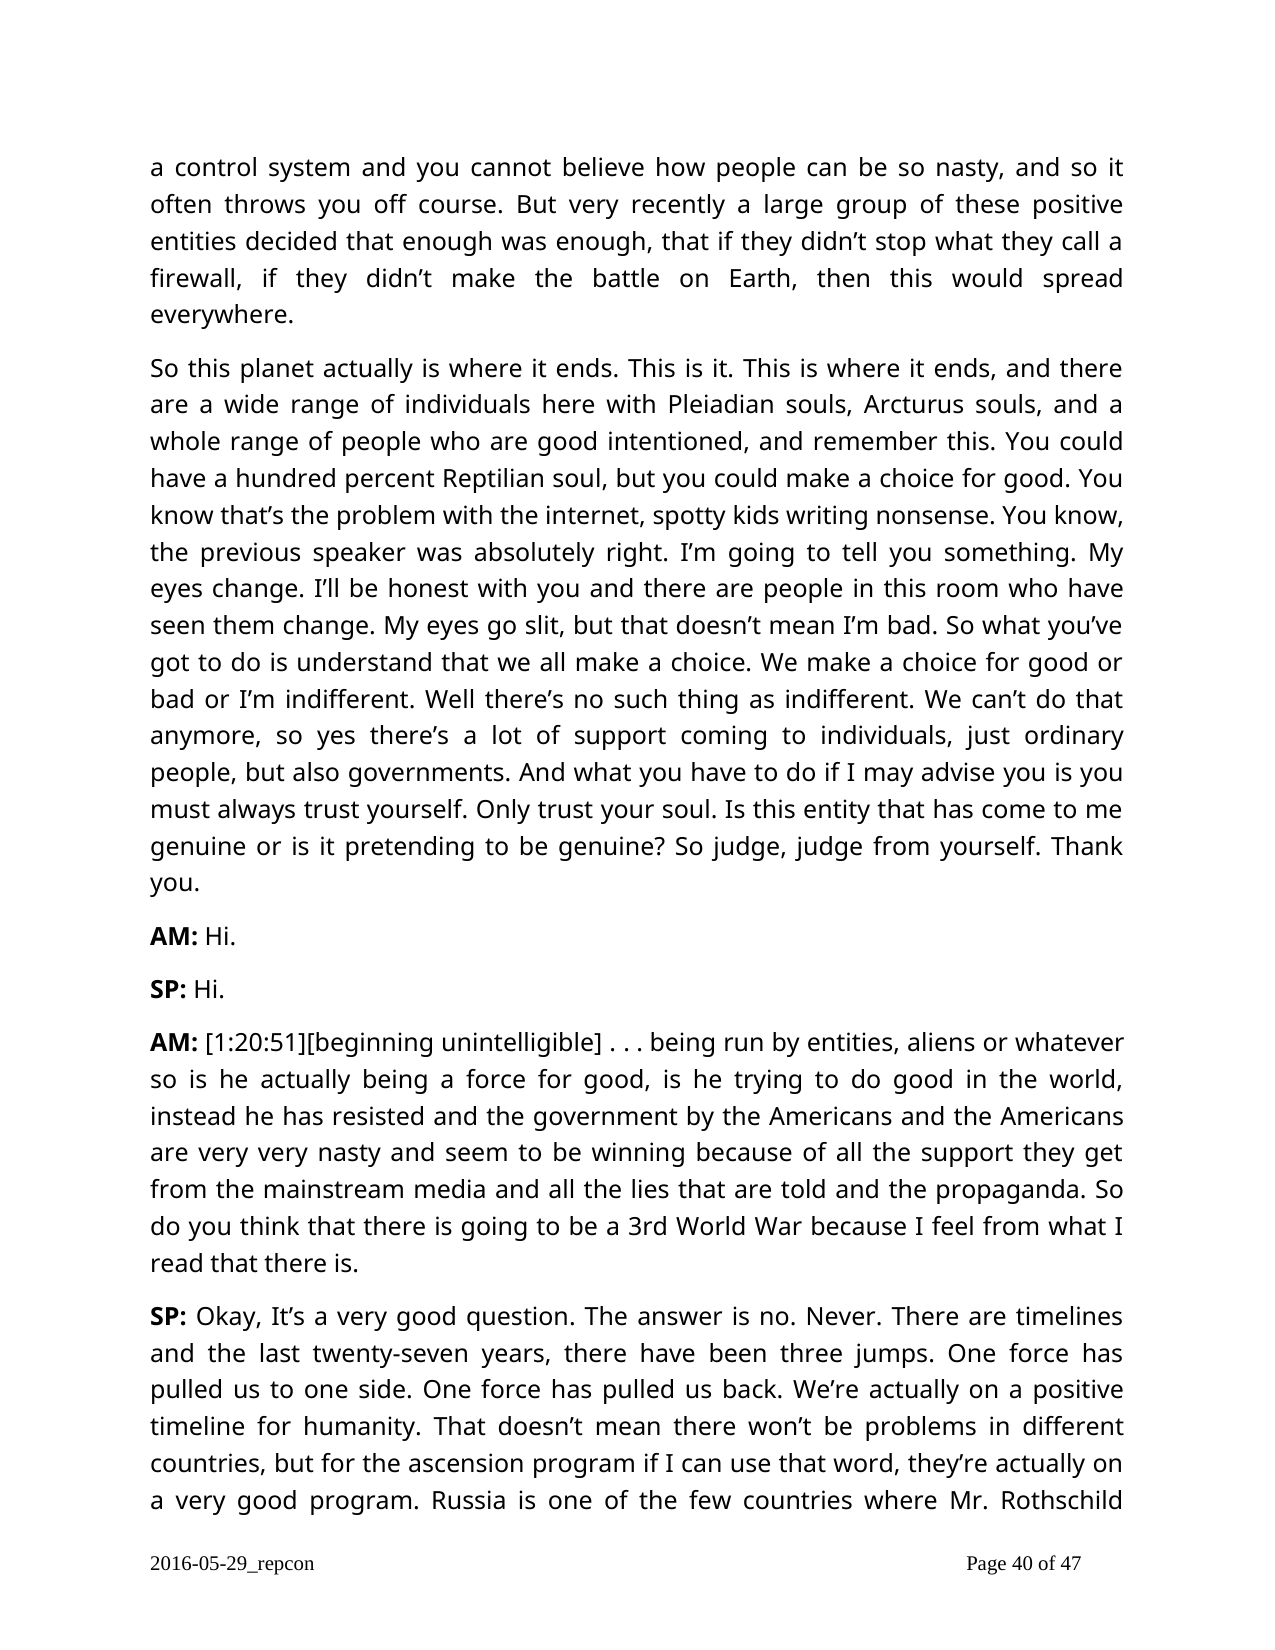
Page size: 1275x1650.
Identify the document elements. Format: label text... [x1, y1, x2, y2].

text So this planet actually is where it ends. This is it. This is where it ends, and there are a wide range of individuals here with Pleiadian souls, Arcturus souls, and a whole range of people who are good intentioned, and remember this. You could have a hundred percent Reptilian soul, but you could make a choice for good. You know that’s the problem with the internet, spotty kids writing nonsense. You know, the previous speaker was absolutely right. I’m going to tell you something. My eyes change. I’ll be honest with you and there are people in this room who have seen them change. My eyes go slit, but that doesn’t mean I’m bad. So what you’ve got to do is understand that we all make a choice. We make a choice for good or bad or I’m indifferent. Well there’s no such thing as indifferent. We can’t do that anymore, so yes there’s a lot of support coming to individuals, just ordinary people, but also governments. And what you have to do if I may advise you is you must always trust yourself. Only trust your soul. Is this entity that has come to me genuine or is it pretending to be genuine? So judge, judge from yourself. Thank you. [150, 350, 1125, 899]
text a control system and you cannot believe how people can be so nasty, and so it often throws you off course. But very recently a large group of these positive entities decided that enough was enough, that if they didn’t stop what they call a firewall, if they didn’t make the battle on Earth, then this would spread everywhere. [150, 150, 1125, 331]
text AM: [1:20:51][beginning unintelligible] . . . being run by entities, aliens or whatever so is he actually being a force for good, is he trying to do good in the world, instead he has resisted and the government by the Americans and the Americans are very very nasty and seem to be winning because of all the support they get from the mainstream media and all the lies that are told and the propaganda. So do you think that there is going to be a 3rd World War because I feel from what I read that there is. [150, 1025, 1125, 1279]
text AM: Hi. [150, 918, 1125, 952]
text SP: Hi. [150, 972, 1125, 1006]
text SP: Okay, It’s a very good question. The answer is no. Never. There are timelines and the last twenty-seven years, there have been three jumps. One force has pulled us to one side. One force has pulled us back. We’re actually on a positive timeline for humanity. That doesn’t mean there won’t be problems in different countries, but for the ascension program if I can use that word, they’re actually on a very good program. Russia is one of the few countries where Mr. Rothschild [150, 1299, 1125, 1517]
